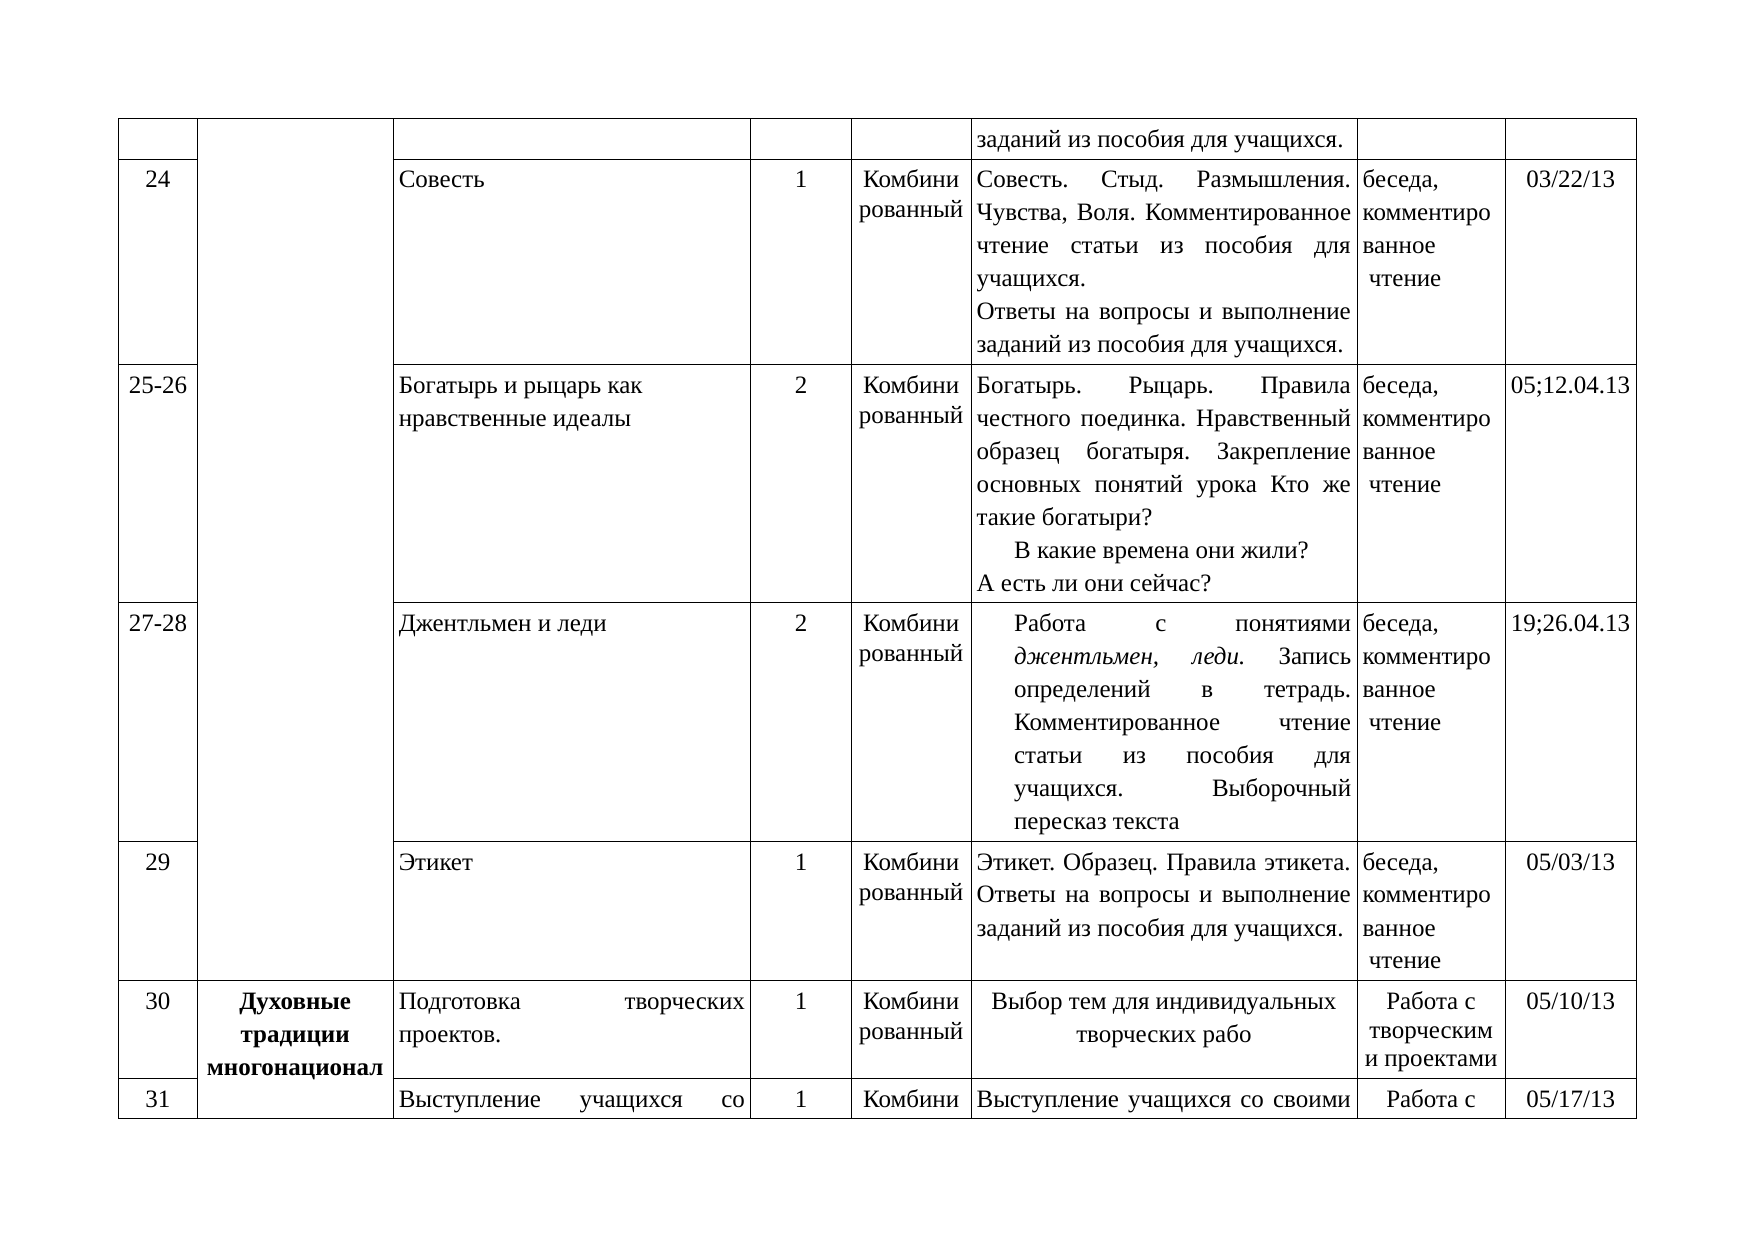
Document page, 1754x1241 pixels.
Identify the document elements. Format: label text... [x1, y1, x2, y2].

table_cell 17.05.13 [1506, 1079, 1636, 1118]
table_cell Подготовка творческих проектов. [394, 981, 750, 1078]
table_cell 1 [751, 842, 851, 980]
table_cell Выбор тем для индивидуальных творческих рабо [972, 981, 1357, 1078]
table_cell 1 [751, 1079, 851, 1118]
table_cell Комбинированный [852, 365, 971, 602]
table_cell 15.03.13 [1506, 119, 1636, 158]
table_cell Работа с понятиями джентльмен, леди. Запись определений в тетрадь. Комментированное чтение статьи из пособия для учащихся. Выборочный пересказ текста [972, 603, 1357, 841]
table_cell Работа с [1358, 1079, 1505, 1118]
table_cell 25-26 [119, 365, 197, 602]
table_cell беседа, комментиро ванное чтение [1358, 603, 1505, 841]
table_cell Комбинированный [852, 603, 971, 841]
table_cell беседа, комментиро ванное чтение [1358, 365, 1505, 602]
table_cell 22.03.13 [1506, 160, 1636, 364]
table_cell 30 [119, 981, 197, 1078]
table_cell 31 [119, 1079, 197, 1118]
table_cell Выступление учащихся со [394, 1079, 750, 1118]
table_cell Этикет. Образец. Правила этикета. Ответы на вопросы и выполнение заданий из пособия для учащихся. [972, 842, 1357, 980]
table_cell Богатырь. Рыцарь. Правила честного поединка. Нравственный образец богатыря. Закрепление основных понятий урока Кто же такие богатыри? В какие времена они жили? А есть ли они сейчас? [972, 365, 1357, 602]
table_cell Выступление учащихся со своими [972, 1079, 1357, 1118]
table_cell заданий из пособия для учащихся. [972, 119, 1357, 158]
table_cell Комбинированный [852, 981, 971, 1078]
table_cell [852, 119, 971, 158]
table_cell Работа с творческими проектами [1358, 981, 1505, 1078]
table_cell Богатырь и рыцарь как нравственные идеалы [394, 365, 750, 602]
table_cell [1358, 119, 1505, 158]
table_cell 1 [751, 160, 851, 364]
table_cell Совесть [394, 160, 750, 364]
table_cell [751, 119, 851, 158]
table_cell 2 [751, 603, 851, 841]
table_cell [119, 119, 197, 158]
table_cell Комбинированный [852, 842, 971, 980]
table_cell 27-28 [119, 603, 197, 841]
table_cell 03.05.13 [1506, 842, 1636, 980]
table_cell 2 [751, 365, 851, 602]
table_cell Комбини [852, 1079, 971, 1118]
table_cell Этикет [394, 842, 750, 980]
table_cell Совесть. Стыд. Размышления. Чувства, Воля. Комментированное чтение статьи из пособия для учащихся. Ответы на вопросы и выполнение заданий из пособия для учащихся. [972, 160, 1357, 364]
table_cell 1 [751, 981, 851, 1078]
table_cell Джентльмен и леди [394, 603, 750, 841]
table_cell [394, 119, 750, 158]
table_cell беседа, комментиро ванное чтение [1358, 160, 1505, 364]
table_cell Духовные традиции многонационал [198, 981, 393, 1118]
table_cell 29 [119, 842, 197, 980]
table_cell [198, 119, 393, 980]
table_cell Комбинированный [852, 160, 971, 364]
table_cell беседа, комментиро ванное чтение [1358, 842, 1505, 980]
table_cell 10.05.13 [1506, 981, 1636, 1078]
table_cell 05;12.04.13 [1506, 365, 1636, 602]
table_cell 24 [119, 160, 197, 364]
table_cell 19;26.04.13 [1506, 603, 1636, 841]
